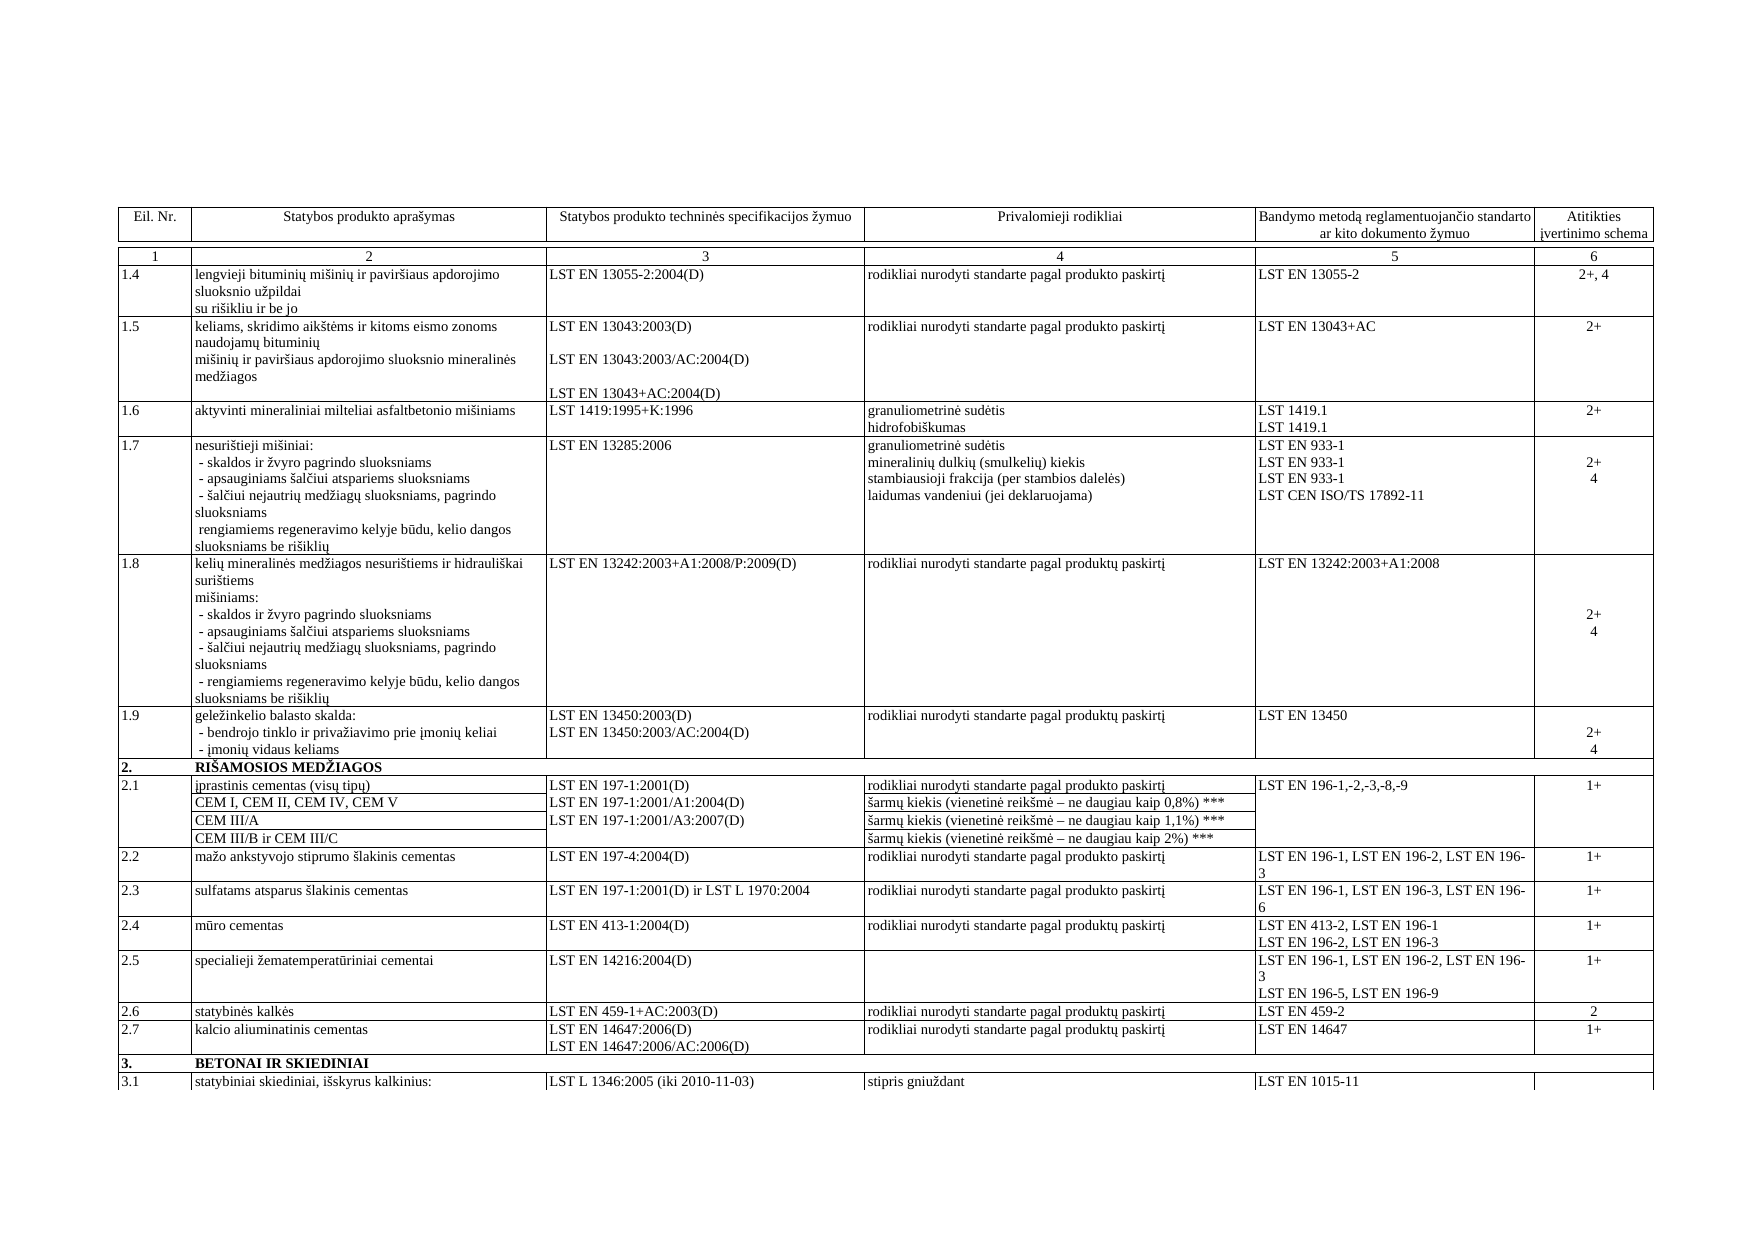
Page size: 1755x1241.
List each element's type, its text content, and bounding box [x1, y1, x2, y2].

table_cell LST EN 933-1 [1256, 454, 1534, 470]
table_cell [865, 741, 1255, 757]
table_cell [1535, 300, 1653, 316]
table_cell 2.7 [119, 1021, 191, 1037]
table_cell [119, 724, 191, 741]
table_cell LST EN 196-1,-2,-3,-8,-9 [1256, 776, 1534, 793]
table_cell [119, 793, 191, 811]
table_cell [1256, 811, 1534, 829]
table_cell laidumas vandeniui (jei deklaruojama) [865, 487, 1255, 521]
table_cell [865, 351, 1255, 384]
table_cell [865, 673, 1255, 706]
table_cell rodikliai nurodyti standarte pagal produktų paskirtį [865, 1021, 1255, 1037]
table_cell LST EN 933-1 [1256, 470, 1534, 487]
table_cell 1.5 [119, 317, 191, 351]
table_cell 1+ [1535, 848, 1653, 881]
table_cell stambiausioji frakcija (per stambios dalelės) [865, 470, 1255, 487]
table_cell [119, 589, 191, 606]
table_cell LST EN 459-1+AC:2003(D) [547, 1003, 864, 1019]
table_cell [119, 351, 191, 384]
table_cell [546, 1055, 865, 1072]
table_cell LST L 1346:2005 (iki 2010-11-03) [547, 1073, 864, 1090]
table_cell [865, 934, 1255, 950]
table_cell [1256, 673, 1534, 706]
table_cell [1256, 606, 1534, 622]
table_cell [119, 384, 191, 401]
table_cell [1535, 985, 1653, 1002]
table_cell mišinių ir paviršiaus apdorojimo sluoksnio mineralinės medžiagos [192, 351, 546, 384]
table_cell [547, 622, 864, 639]
table_cell kalcio aliuminatinis cementas [192, 1021, 546, 1037]
table_cell nesurištieji mišiniai: [192, 437, 546, 453]
table_cell 4 [1535, 622, 1653, 639]
table_cell 3. [119, 1055, 192, 1072]
table_cell LST EN 196-1, LST EN 196-2, LST EN 196-3 [1256, 951, 1534, 985]
table_cell 2.1 [119, 776, 191, 793]
table_cell [1534, 759, 1653, 775]
table_cell [1256, 300, 1534, 316]
table_cell [1535, 829, 1653, 847]
table_cell 2.3 [119, 882, 191, 916]
table_cell 1.9 [119, 707, 191, 724]
table_cell granuliometrinė sudėtis [865, 402, 1255, 419]
table_cell 6 [1535, 248, 1653, 265]
table_cell [547, 454, 864, 470]
table_cell [119, 606, 191, 622]
table_cell [1256, 1037, 1534, 1054]
table_cell [1535, 487, 1653, 521]
table_cell [865, 384, 1255, 401]
table_cell įprastinis cementas (visų tipų) [192, 776, 546, 793]
table_cell [547, 639, 864, 673]
table_cell [192, 419, 546, 436]
table_cell LST EN 13055-2 [1256, 266, 1534, 299]
table_header Atitikties įvertinimo schema [1535, 208, 1653, 241]
table_cell rodikliai nurodyti standarte pagal produkto paskirtį [865, 317, 1255, 351]
table_cell [1535, 555, 1653, 589]
table_cell [865, 724, 1255, 741]
table_cell [865, 242, 1255, 247]
table_cell [1256, 521, 1534, 554]
table_cell [119, 741, 191, 757]
table_cell LST EN 13055-2:2004(D) [547, 266, 864, 299]
table_cell LST EN 413-1:2004(D) [547, 917, 864, 933]
table_cell [865, 759, 1255, 775]
table_cell 1+ [1535, 917, 1653, 933]
table_cell [1256, 351, 1534, 384]
table_cell [547, 521, 864, 554]
table_cell [546, 242, 865, 247]
table_cell [119, 521, 191, 554]
table_cell [119, 829, 191, 847]
table_cell hidrofobiškumas [865, 419, 1255, 436]
table_cell [546, 759, 865, 775]
table_cell 1+ [1535, 882, 1653, 916]
table_cell [1535, 1073, 1653, 1090]
table_cell [192, 1037, 546, 1054]
table_cell [865, 1055, 1255, 1072]
table_cell 1.8 [119, 555, 191, 589]
table_cell statybinės kalkės [192, 1003, 546, 1019]
table_cell 2.2 [119, 848, 191, 881]
table_cell [547, 985, 864, 1002]
table_cell LST EN 13450:2003(D) [547, 707, 864, 724]
table_cell 4 [1535, 741, 1653, 757]
table_cell 5 [1256, 248, 1534, 265]
table_cell [865, 1037, 1255, 1054]
table_cell [1256, 741, 1534, 757]
table_cell [119, 470, 191, 487]
table_cell LST EN 13043:2003(D) [547, 317, 864, 351]
table_header Bandymo metodą reglamentuojančio standarto ar kito dokumento žymuo [1256, 208, 1534, 241]
table_cell [865, 951, 1255, 985]
table_cell LST EN 197-4:2004(D) [547, 848, 864, 881]
table_cell [1535, 811, 1653, 829]
table_cell mūro cementas [192, 917, 546, 933]
table_cell LST EN 13043:2003/AC:2004(D) [547, 351, 864, 384]
table_header Privalomieji rodikliai [865, 208, 1255, 241]
table_cell rodikliai nurodyti standarte pagal produktų paskirtį [865, 1003, 1255, 1019]
table_cell [192, 934, 546, 950]
table_cell LST CEN ISO/TS 17892-11 [1256, 487, 1534, 521]
table_cell LST EN 13285:2006 [547, 437, 864, 453]
table_cell [1535, 521, 1653, 554]
table_cell rodikliai nurodyti standarte pagal produktų paskirtį [865, 555, 1255, 589]
table_cell LST EN 196-5, LST EN 196-9 [1256, 985, 1534, 1002]
table_cell LST EN 413-2, LST EN 196-1 [1256, 917, 1534, 933]
table_cell [1535, 793, 1653, 811]
table_cell [118, 242, 192, 247]
table_cell [1255, 759, 1534, 775]
table_cell [1534, 242, 1653, 247]
table_cell [547, 487, 864, 521]
table_cell [1256, 384, 1534, 401]
table_cell LST EN 196-2, LST EN 196-3 [1256, 934, 1534, 950]
table_cell [547, 470, 864, 487]
table_cell 2. [119, 759, 192, 775]
table_cell LST EN 13043+AC:2004(D) [547, 384, 864, 401]
table_cell 1+ [1535, 1021, 1653, 1037]
table_cell [1535, 934, 1653, 950]
table_cell [119, 454, 191, 470]
table_cell 2.5 [119, 951, 191, 985]
table_cell LST EN 196-1, LST EN 196-3, LST EN 196-6 [1256, 882, 1534, 916]
table_cell rodikliai nurodyti standarte pagal produkto paskirtį [865, 848, 1255, 881]
table_header Statybos produkto aprašymas [192, 208, 546, 241]
table_cell [547, 589, 864, 606]
table_cell LST 1419.1 [1256, 419, 1534, 436]
table_cell 1 [119, 248, 191, 265]
table_cell [1535, 437, 1653, 453]
table_cell - rengiamiems regeneravimo kelyje būdu, kelio dangos sluoksniams be rišiklių [192, 673, 546, 706]
table_cell [865, 985, 1255, 1002]
table_cell 2 [192, 248, 546, 265]
table_cell šarmų kiekis (vienetinė reikšmė – ne daugiau kaip 2%) *** [865, 830, 1255, 847]
table_cell [192, 242, 546, 247]
table_cell granuliometrinė sudėtis [865, 437, 1255, 453]
table_cell [119, 934, 191, 950]
table_cell [865, 622, 1255, 639]
table_cell LST EN 459-2 [1256, 1003, 1534, 1019]
table_cell 2 [1535, 1003, 1653, 1019]
table_cell 2+ [1535, 454, 1653, 470]
table_cell [547, 934, 864, 950]
table_cell LST EN 13242:2003+A1:2008 [1256, 555, 1534, 589]
table_cell LST EN 13450 [1256, 707, 1534, 724]
table_cell 2+ [1535, 402, 1653, 419]
table_cell 2.6 [119, 1003, 191, 1019]
table_cell LST EN 13043+AC [1256, 317, 1534, 351]
table_cell aktyvinti mineraliniai milteliai asfaltbetonio mišiniams [192, 402, 546, 419]
table_cell LST EN 13450:2003/AC:2004(D) [547, 724, 864, 741]
table_header Eil. Nr. [119, 208, 191, 241]
table_cell LST 1419:1995+K:1996 [547, 402, 864, 419]
table_cell [1535, 589, 1653, 606]
table_cell [865, 521, 1255, 554]
table_cell LST EN 14216:2004(D) [547, 951, 864, 985]
table_cell LST EN 14647:2006(D) [547, 1021, 864, 1037]
table_cell LST EN 197-1:2001(D) ir LST L 1970:2004 [547, 882, 864, 916]
table_cell [1535, 707, 1653, 724]
table_cell 1.6 [119, 402, 191, 419]
table_cell LST EN 197-1:2001(D) [547, 776, 864, 793]
table_cell [119, 622, 191, 639]
table_cell rodikliai nurodyti standarte pagal produkto paskirtį [865, 266, 1255, 299]
table_cell rodikliai nurodyti standarte pagal produkto paskirtį [865, 776, 1255, 793]
table_cell [119, 673, 191, 706]
table_cell 1+ [1535, 951, 1653, 985]
table_cell LST EN 197-1:2001/A3:2007(D) [547, 811, 864, 829]
table_cell [119, 300, 191, 316]
table_cell [1256, 829, 1534, 847]
table_cell 2+, 4 [1535, 266, 1653, 299]
table_cell 2+ [1535, 724, 1653, 741]
table_cell [1255, 242, 1534, 247]
table_cell [1256, 622, 1534, 639]
table_cell [865, 589, 1255, 606]
table_cell 1+ [1535, 776, 1653, 793]
table_cell su rišikliu ir be jo [192, 300, 546, 316]
table_cell 4 [865, 248, 1255, 265]
table_cell [119, 1037, 191, 1054]
table_cell 2+ [1535, 606, 1653, 622]
table_header Statybos produkto techninės specifikacijos žymuo [547, 208, 864, 241]
table_cell [192, 985, 546, 1002]
table_cell [865, 639, 1255, 673]
table_cell [1256, 724, 1534, 741]
table_cell LST EN 197-1:2001/A1:2004(D) [547, 793, 864, 811]
table_cell CEM III/A [192, 812, 546, 829]
table_cell [119, 639, 191, 673]
table_cell [192, 384, 546, 401]
table_cell 4 [1535, 470, 1653, 487]
table_cell kelių mineralinės medžiagos nesurištiems ir hidrauliškai surištiems [192, 555, 546, 589]
table_cell [1255, 1055, 1534, 1072]
table_cell - skaldos ir žvyro pagrindo sluoksniams [192, 606, 546, 622]
table_cell [1534, 1055, 1653, 1072]
table_cell - šalčiui nejautrių medžiagų sluoksniams, pagrindo sluoksniams [192, 639, 546, 673]
table_cell [119, 419, 191, 436]
table_cell [1256, 639, 1534, 673]
table_cell [1535, 1037, 1653, 1054]
table_cell - bendrojo tinklo ir privažiavimo prie įmonių keliai [192, 724, 546, 741]
table_cell mineralinių dulkių (smulkelių) kiekis [865, 454, 1255, 470]
table_cell LST EN 933-1 [1256, 437, 1534, 453]
table_cell [547, 419, 864, 436]
table_cell RIŠAMOSIOS MEDŽIAGOS [192, 759, 546, 775]
table_cell CEM I, CEM II, CEM IV, CEM V [192, 794, 546, 811]
table_cell [547, 606, 864, 622]
table_cell [1535, 351, 1653, 384]
table_cell 3 [547, 248, 864, 265]
table_cell 1.4 [119, 266, 191, 299]
table_cell 2+ [1535, 317, 1653, 351]
table_cell lengvieji bituminių mišinių ir paviršiaus apdorojimo sluoksnio užpildai [192, 266, 546, 299]
table_cell BETONAI IR SKIEDINIAI [192, 1055, 546, 1072]
table_cell [1535, 384, 1653, 401]
table_cell - apsauginiams šalčiui atspariems sluoksniams [192, 622, 546, 639]
table_cell [547, 829, 864, 847]
table_cell [119, 985, 191, 1002]
table_cell [1256, 793, 1534, 811]
table_cell šarmų kiekis (vienetinė reikšmė – ne daugiau kaip 1,1%) *** [865, 812, 1255, 829]
table_cell LST EN 14647 [1256, 1021, 1534, 1037]
table_cell LST 1419.1 [1256, 402, 1534, 419]
table_cell [547, 741, 864, 757]
table_cell šarmų kiekis (vienetinė reikšmė – ne daugiau kaip 0,8%) *** [865, 794, 1255, 811]
table_cell [1535, 639, 1653, 673]
table_cell - skaldos ir žvyro pagrindo sluoksniams [192, 454, 546, 470]
table_cell LST EN 14647:2006/AC:2006(D) [547, 1037, 864, 1054]
table_cell stipris gniuždant [865, 1073, 1255, 1090]
table_cell rodikliai nurodyti standarte pagal produkto paskirtį [865, 882, 1255, 916]
table_cell [865, 300, 1255, 316]
table_cell [119, 811, 191, 829]
table_cell [1535, 419, 1653, 436]
table_cell specialieji žematemperatūriniai cementai [192, 951, 546, 985]
table_cell keliams, skridimo aikštėms ir kitoms eismo zonoms naudojamų bituminių [192, 317, 546, 351]
table_cell [1256, 589, 1534, 606]
table_cell rodikliai nurodyti standarte pagal produktų paskirtį [865, 707, 1255, 724]
table_cell statybiniai skiediniai, išskyrus kalkinius: [192, 1073, 546, 1090]
table_cell rengiamiems regeneravimo kelyje būdu, kelio dangos sluoksniams be rišiklių [192, 521, 546, 554]
table_cell - šalčiui nejautrių medžiagų sluoksniams, pagrindo sluoksniams [192, 487, 546, 521]
table_cell - apsauginiams šalčiui atspariems sluoksniams [192, 470, 546, 487]
table_cell [547, 673, 864, 706]
table_cell 2.4 [119, 917, 191, 933]
table_cell mišiniams: [192, 589, 546, 606]
table_cell - įmonių vidaus keliams [192, 741, 546, 757]
table_cell mažo ankstyvojo stiprumo šlakinis cementas [192, 848, 546, 881]
table_cell LST EN 1015-11 [1256, 1073, 1534, 1090]
table_cell sulfatams atsparus šlakinis cementas [192, 882, 546, 916]
table_cell [1535, 673, 1653, 706]
table_cell [547, 300, 864, 316]
table_cell 3.1 [119, 1073, 191, 1090]
table_cell rodikliai nurodyti standarte pagal produktų paskirtį [865, 917, 1255, 933]
table_cell [865, 606, 1255, 622]
table_cell 1.7 [119, 437, 191, 453]
table_cell [119, 487, 191, 521]
table_cell LST EN 13242:2003+A1:2008/P:2009(D) [547, 555, 864, 589]
table_cell CEM III/B ir CEM III/C [192, 830, 546, 847]
table_cell LST EN 196-1, LST EN 196-2, LST EN 196-3 [1256, 848, 1534, 881]
table_cell geležinkelio balasto skalda: [192, 707, 546, 724]
